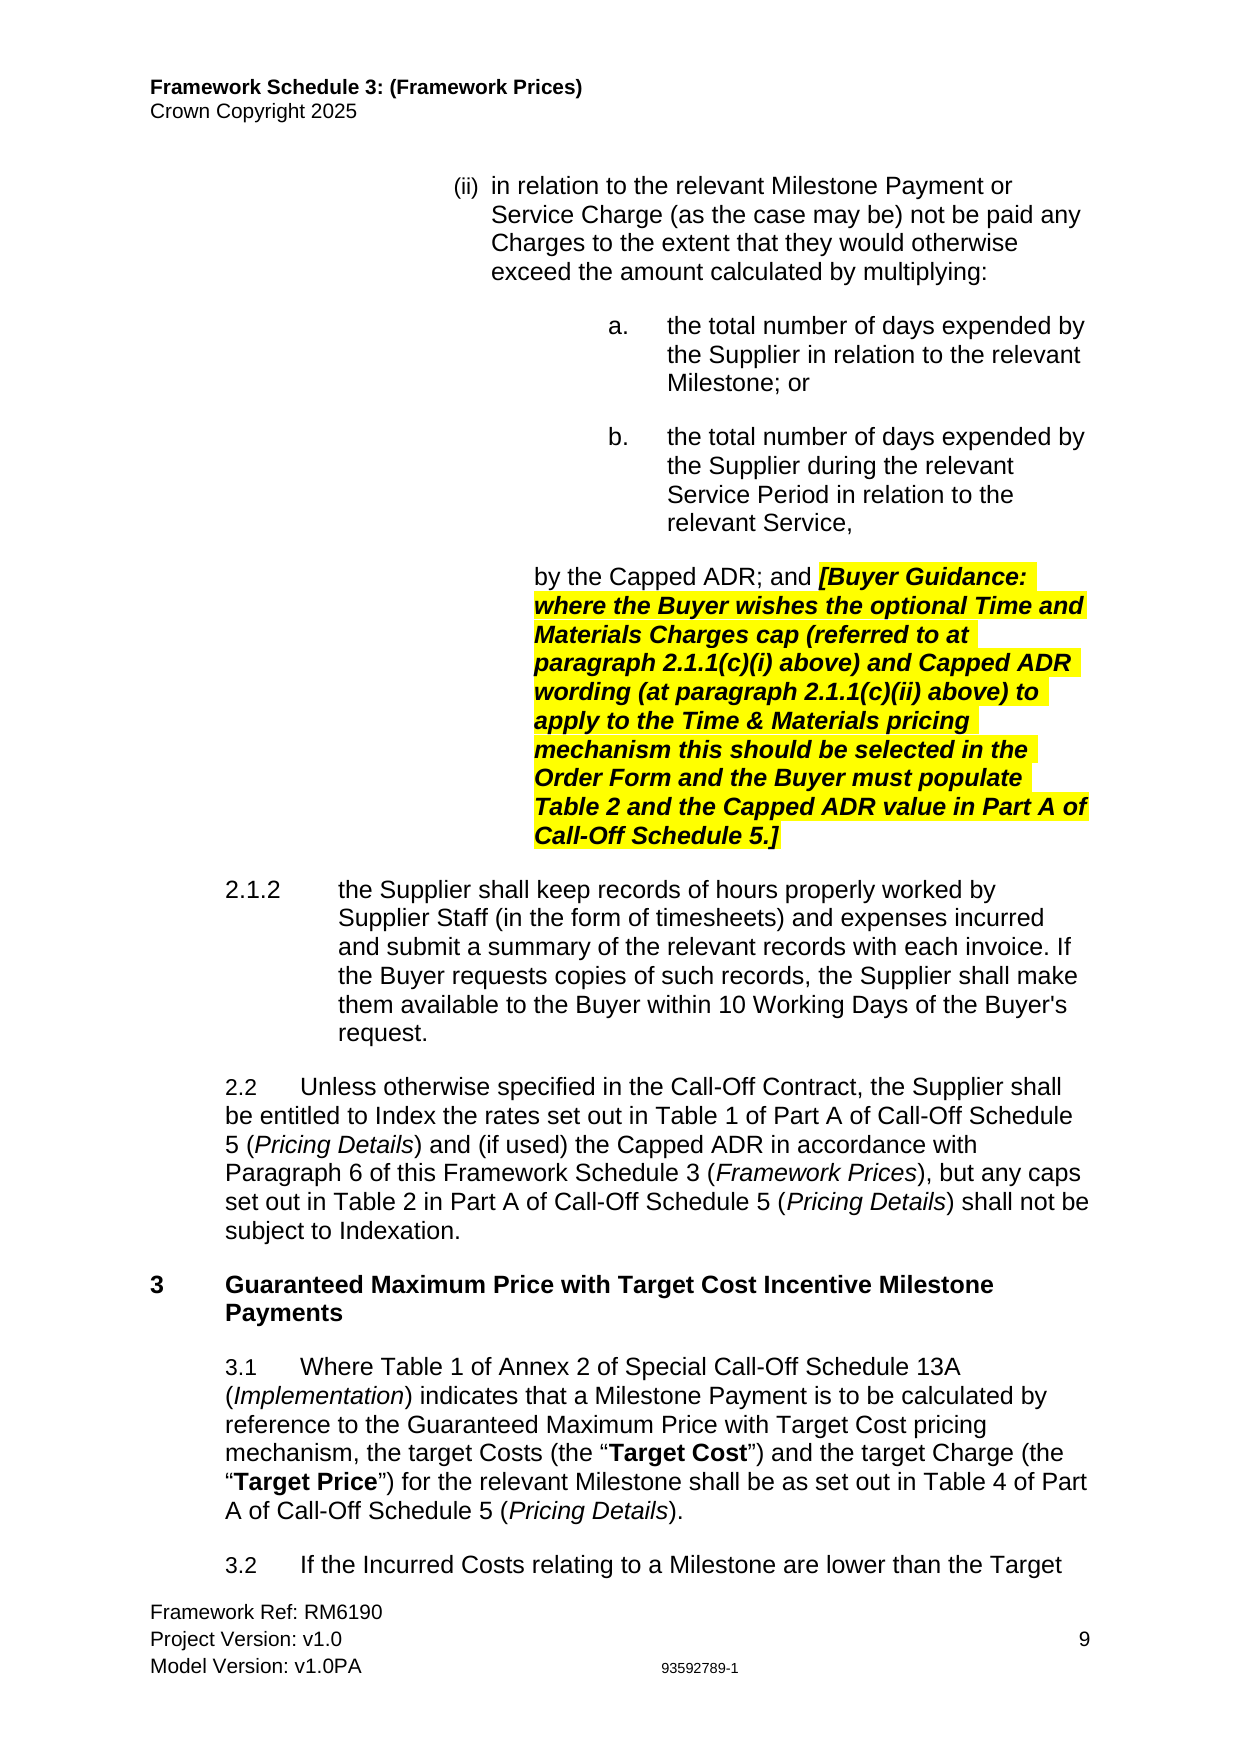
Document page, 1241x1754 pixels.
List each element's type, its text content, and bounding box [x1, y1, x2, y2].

list in relation to the relevant Milestone Payment or Service Charge (as the case may be) not be paid any Charges to the extent that they would otherwise exceed the amount calculated by multiplying: [453, 171, 1090, 286]
list Guaranteed Maximum Price with Target Cost Incentive Milestone Payments [150, 1269, 1090, 1327]
list the total number of days expended by the Supplier in relation to the relevant Milestone; or [608, 311, 1090, 397]
list Where Table 1 of Annex 2 of Special Call-Off Schedule 13A (Implementation) indicates that a Milestone Payment is to be calculated by reference to the Guaranteed Maximum Price with Target Cost pricing mechanism, the target Costs (the “Target Cost”) and the target Charge (the “Target Price”) for the relevant Milestone shall be as set out in Table 4 of Part A of Call-Off Schedule 5 (Pricing Details). [225, 1352, 1090, 1524]
list the Supplier shall keep records of hours properly worked by Supplier Staff (in the form of timesheets) and expenses incurred and submit a summary of the relevant records with each invoice. If the Buyer requests copies of such records, the Supplier shall make them available to the Buyer within 10 Working Days of the Buyer's request. [225, 874, 1090, 1047]
list Unless otherwise specified in the Call-Off Contract, the Supplier shall be entitled to Index the rates set out in Table 1 of Part A of Call-Off Schedule 5 (Pricing Details) and (if used) the Capped ADR in accordance with Paragraph ‎6 of this Framework Schedule 3 (Framework Prices), but any caps set out in Table 2 in Part A of Call-Off Schedule 5 (Pricing Details) shall not be subject to Indexation. [225, 1072, 1090, 1244]
list the total number of days expended by the Supplier during the relevant Service Period in relation to the relevant Service, [608, 422, 1090, 537]
text by the Capped ADR; and [Buyer Guidance: where the Buyer wishes the optional Time and Materials Charges cap (referred to at paragraph ‎2.1.1(c)(i) above) and Capped ADR wording (at paragraph 2.1.1(c)‎(ii) above) to apply to the Time & Materials pricing mechanism this should be selected in the Order Form and the Buyer must populate Table 2 and the Capped ADR value in Part A of Call-Off Schedule 5.] [534, 562, 1090, 849]
list If the Incurred Costs relating to a Milestone are lower than the Target [225, 1549, 1090, 1578]
